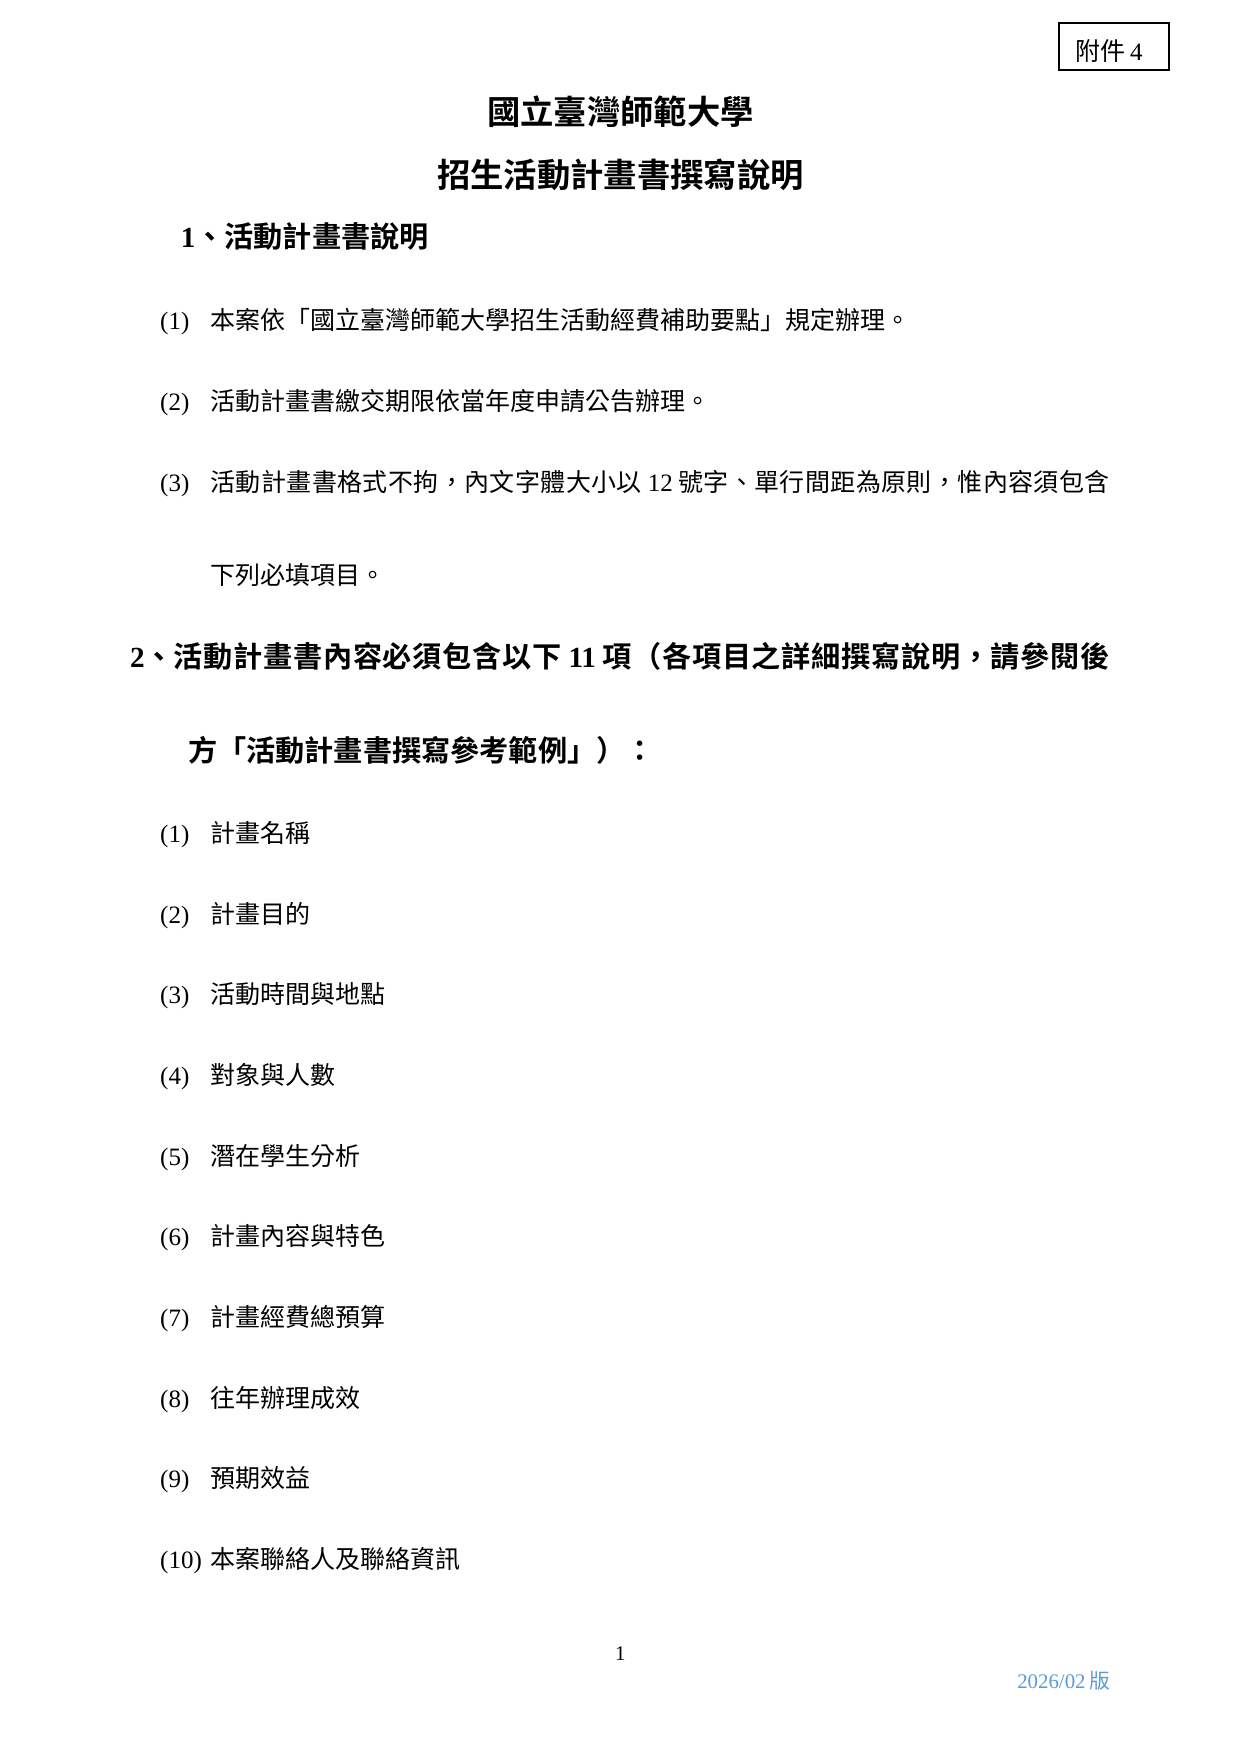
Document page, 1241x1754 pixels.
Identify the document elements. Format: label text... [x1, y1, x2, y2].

text 附件4 [1075, 31, 1153, 62]
list 計畫目的 [160, 871, 1110, 933]
text [1060, 24, 1168, 69]
list 本案聯絡人及聯絡資訊 [160, 1516, 1110, 1578]
text 國立臺灣師範大學 [130, 68, 1110, 131]
list 計畫名稱 [160, 790, 1110, 853]
list 潛在學生分析 [160, 1113, 1110, 1175]
list 計畫經費總預算 [160, 1274, 1110, 1336]
list 活動時間與地點 [160, 951, 1110, 1014]
list 對象與人數 [160, 1032, 1110, 1094]
list 計畫內容與特色 [160, 1193, 1110, 1256]
list 預期效益 [160, 1435, 1110, 1498]
list 本案依「國立臺灣師範大學招生活動經費補助要點」規定辦理。 [160, 277, 1110, 340]
list 活動計畫書繳交期限依當年度申請公告辦理。 [160, 358, 1110, 420]
list 活動計畫書格式不拘，內文字體大小以12號字、單行間距為原則，惟內容須包含下列必填項目。 [160, 438, 1110, 595]
list 活動計畫書內容必須包含以下11項（各項目之詳細撰寫說明，請參閱後方「活動計畫書撰寫參考範例」）： [130, 613, 1110, 769]
list 活動計畫書說明 [181, 193, 1110, 256]
list 往年辦理成效 [160, 1354, 1110, 1417]
text 招生活動計畫書撰寫說明 [130, 131, 1110, 193]
